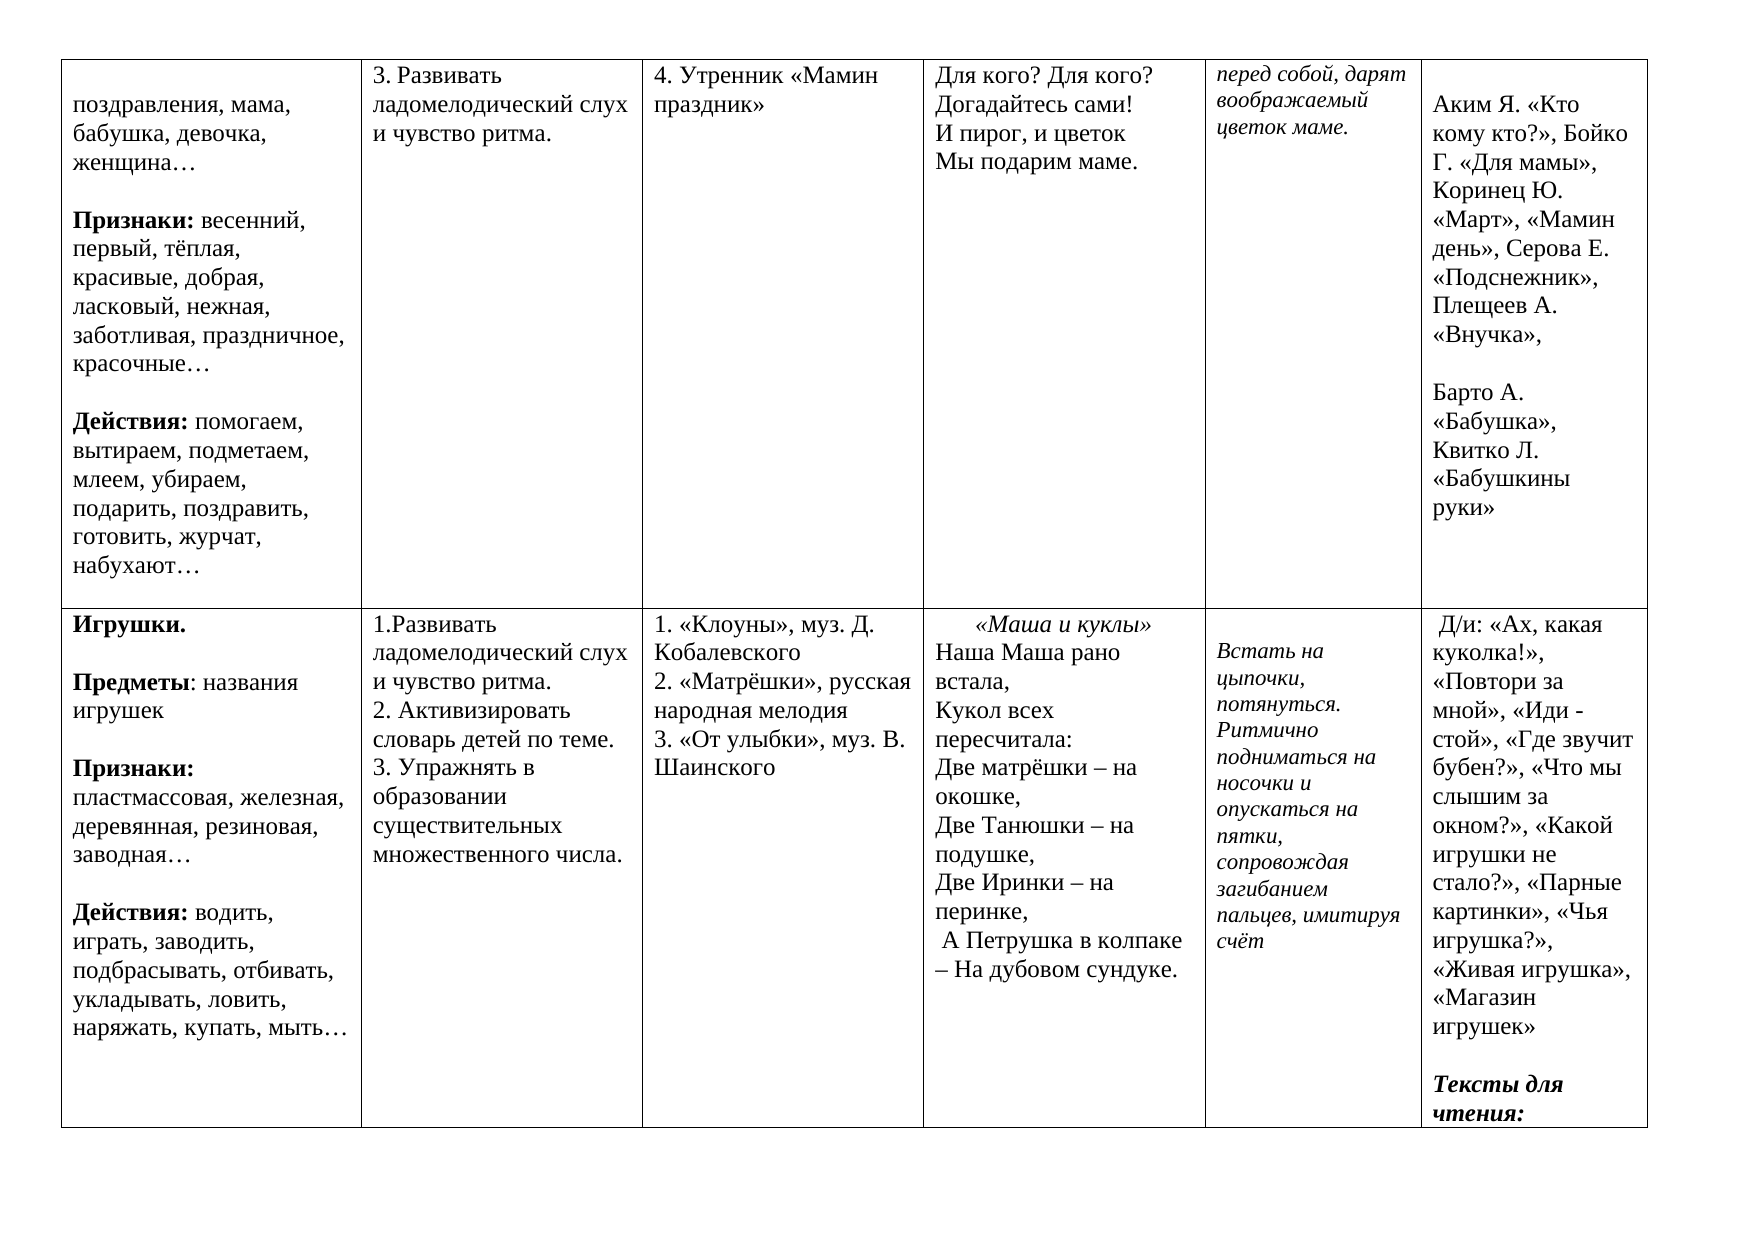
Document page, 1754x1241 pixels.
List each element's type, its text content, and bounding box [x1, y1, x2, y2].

table_cell перед собой, дарят воображаемый цветок маме. [1206, 60, 1421, 608]
table_cell Для кого? Для кого? Догадайтесь сами! И пирог, и цветок Мы подарим маме. [924, 60, 1205, 608]
table_cell 1. «Клоуны», муз. Д. Кобалевского 2. «Матрёшки», русская народная мелодия 3. «От улыбки», муз. В. Шаинского [643, 609, 923, 1127]
table_cell «Маша и куклы» Наша Маша рано встала, Кукол всех пересчитала: Две матрёшки – на окошке, Две Танюшки – на подушке, Две Иринки – на перинке, А Петрушка в колпаке – На дубовом сундуке. [924, 609, 1205, 1127]
table_cell Игрушки. Предметы: названия игрушек Признаки: пластмассовая, железная, деревянная, резиновая, заводная… Действия: водить, играть, заводить, подбрасывать, отбивать, укладывать, ловить, наряжать, купать, мыть… [62, 609, 361, 1127]
table_cell поздравления, мама, бабушка, девочка, женщина… Признаки: весенний, первый, тёплая, красивые, добрая, ласковый, нежная, заботливая, праздничное, красочные… Действия: помогаем, вытираем, подметаем, млеем, убираем, подарить, поздравить, готовить, журчат, набухают… [62, 60, 361, 608]
table_cell Аким Я. «Кто кому кто?», Бойко Г. «Для мамы», Коринец Ю. «Март», «Мамин день», Серова Е. «Подснежник», Плещеев А. «Внучка», Барто А. «Бабушка», Квитко Л. «Бабушкины руки» [1422, 60, 1647, 608]
table_cell Встать на цыпочки, потянуться. Ритмично подниматься на носочки и опускаться на пятки, сопровождая загибанием пальцев, имитируя счёт [1206, 609, 1421, 1127]
table_cell 3. Развивать ладомелодический слух и чувство ритма. [362, 60, 642, 608]
table_cell 4. Утренник «Мамин праздник» [643, 60, 923, 608]
table_cell Д/и: «Ах, какая куколка!», «Повтори за мной», «Иди - стой», «Где звучит бубен?», «Что мы слышим за окном?», «Какой игрушки не стало?», «Парные картинки», «Чья игрушка?», «Живая игрушка», «Магазин игрушек» Тексты для чтения: [1422, 609, 1647, 1127]
table_cell 1.Развивать ладомелодический слух и чувство ритма. 2. Активизировать словарь детей по теме. 3. Упражнять в образовании существительных множественного числа. [362, 609, 642, 1127]
